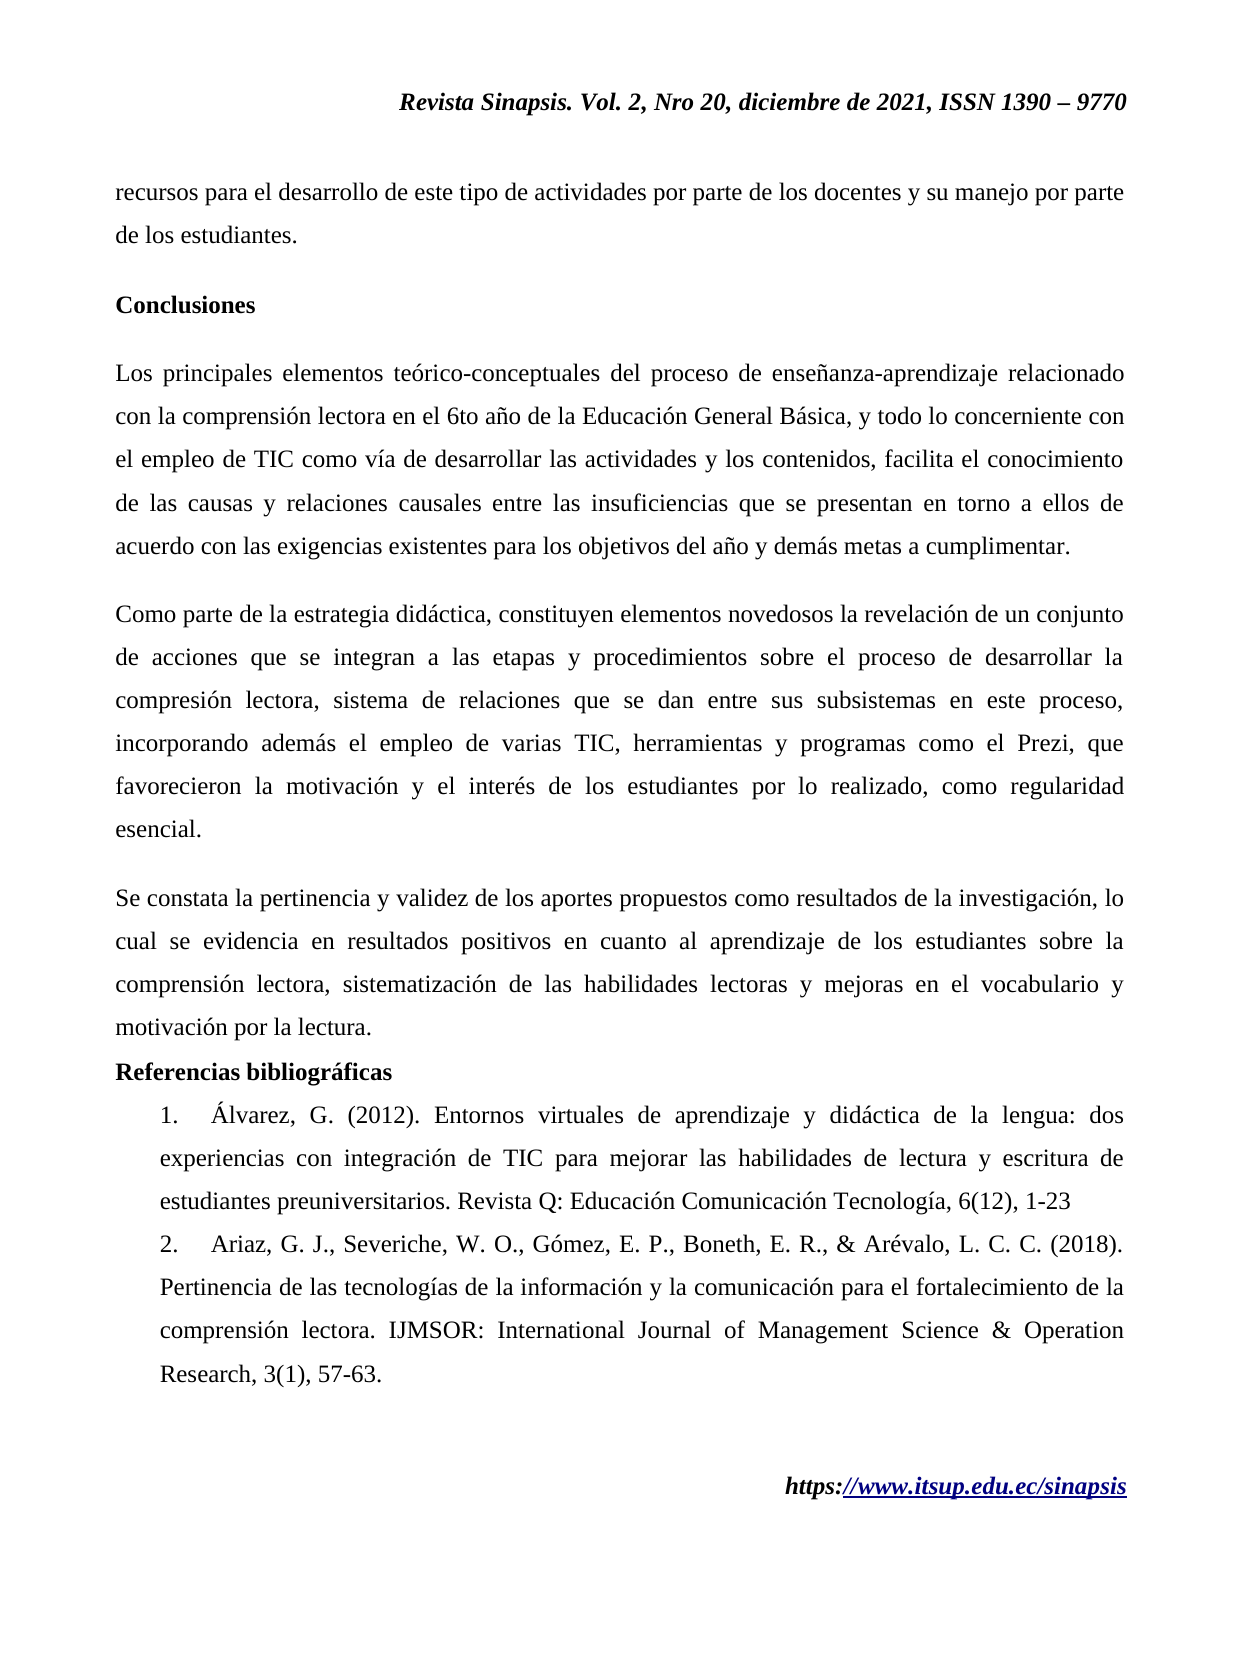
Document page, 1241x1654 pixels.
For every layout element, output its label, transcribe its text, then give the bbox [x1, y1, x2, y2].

text recursos para el desarrollo de este tipo de actividades por parte de los docentes y su manejo por parte de los estudiantes. [115, 177, 1125, 249]
text Como parte de la estrategia didáctica, constituyen elementos novedosos la revelación de un conjunto de acciones que se integran a las etapas y procedimientos sobre el proceso de desarrollar la compresión lectora, sistema de relaciones que se dan entre sus subsistemas en este proceso, incorporando además el empleo de varias TIC, herramientas y programas como el Prezi, que favorecieron la motivación y el interés de los estudiantes por lo realizado, como regularidad esencial. [115, 599, 1125, 843]
text Conclusiones [115, 288, 1123, 319]
list Álvarez, G. (2012). Entornos virtuales de aprendizaje y didáctica de la lengua: dos experiencias con integración de TIC para mejorar las habilidades de lectura y escritura de estudiantes preuniversitarios. Revista Q: Educación Comunicación Tecnología, 6(12), 1-23 [159, 1100, 1125, 1215]
list Ariaz, G. J., Severiche, W. O., Gómez, E. P., Boneth, E. R., & Arévalo, L. C. C. (2018). Pertinencia de las tecnologías de la información y la comunicación para el fortalecimiento de la comprensión lectora. IJMSOR: International Journal of Management Science & Operation Research, 3(1), 57-63. [159, 1229, 1125, 1387]
text Los principales elementos teórico-conceptuales del proceso de enseñanza-aprendizaje relacionado con la comprensión lectora en el 6to año de la Educación General Básica, y todo lo concerniente con el empleo de TIC como vía de desarrollar las actividades y los contenidos, facilita el conocimiento de las causas y relaciones causales entre las insuficiencias que se presentan en torno a ellos de acuerdo con las exigencias existentes para los objetivos del año y demás metas a cumplimentar. [115, 358, 1125, 559]
text Se constata la pertinencia y validez de los aportes propuestos como resultados de la investigación, lo cual se evidencia en resultados positivos en cuanto al aprendizaje de los estudiantes sobre la comprensión lectora, sistematización de las habilidades lectoras y mejoras en el vocabulario y motivación por la lectura. [115, 883, 1125, 1041]
text Referencias bibliográficas [115, 1055, 1123, 1086]
